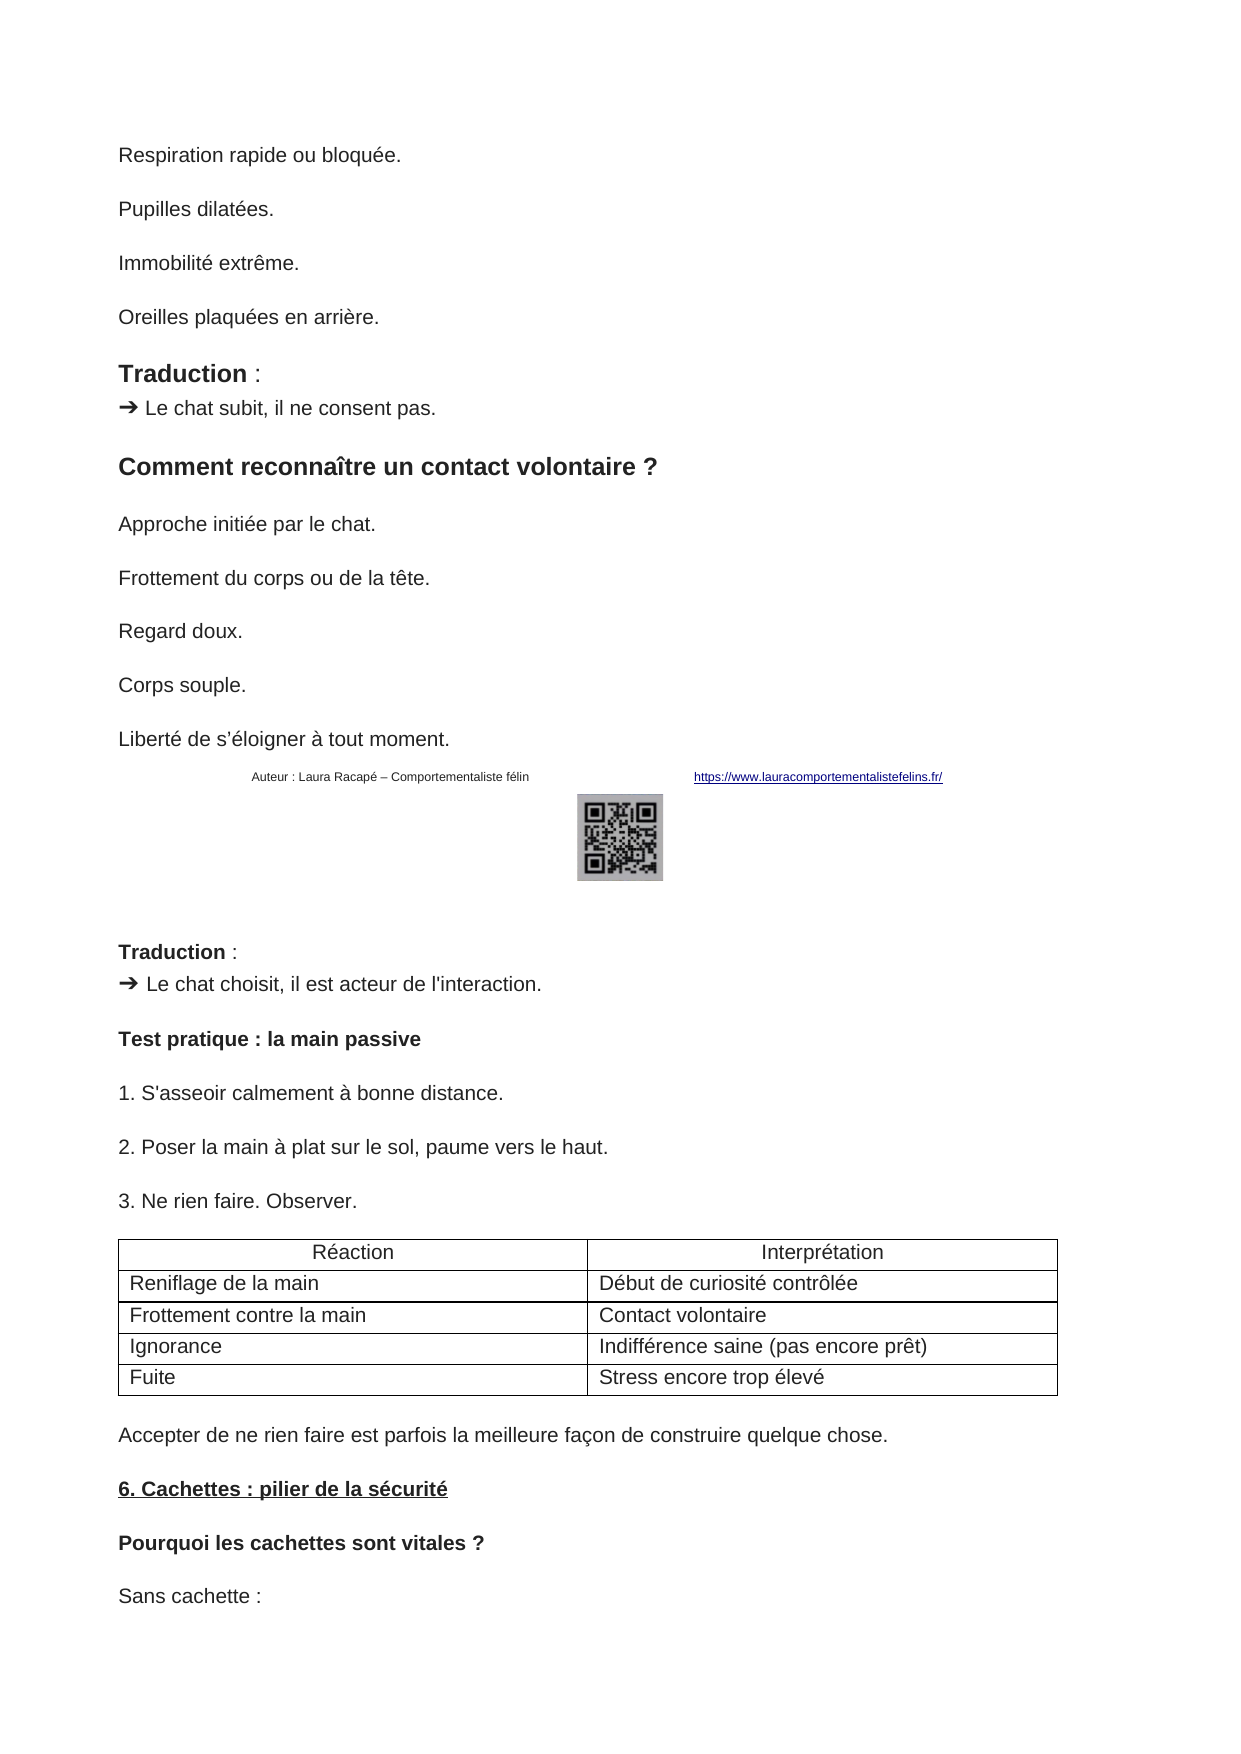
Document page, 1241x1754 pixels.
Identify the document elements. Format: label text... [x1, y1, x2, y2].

text 6. Cachettes : pilier de la sécurité [118, 1476, 1122, 1500]
text Sans cachette : [118, 1584, 1122, 1608]
table_cell Reniflage de la main [119, 1271, 587, 1301]
text ➔ Le chat subit, il ne consent pas. [118, 392, 1122, 421]
text Respiration rapide ou bloquée. [118, 143, 1122, 167]
text Comment reconnaître un contact volontaire ? [118, 452, 1122, 481]
text Auteur : Laura Racapé – Comportementaliste félin https://www.lauracomportementalistefelins.fr/ [118, 755, 1122, 789]
text Immobilité extrême. [118, 251, 1122, 275]
table_cell Frottement contre la main [119, 1303, 587, 1333]
text Corps souple. [118, 673, 1122, 697]
text Approche initiée par le chat. [118, 511, 1122, 535]
text Pupilles dilatées. [118, 197, 1122, 221]
text Test pratique : la main passive [118, 1027, 1122, 1051]
text 1. S'asseoir calmement à bonne distance. [118, 1081, 1122, 1105]
table_cell Ignorance [119, 1334, 587, 1364]
table_cell Fuite [119, 1365, 587, 1395]
text 2. Poser la main à plat sur le sol, paume vers le haut. [118, 1135, 1122, 1159]
text Liberté de s’éloigner à tout moment. [118, 727, 1122, 751]
text Oreilles plaquées en arrière. [118, 305, 1122, 329]
text Frottement du corps ou de la tête. [118, 565, 1122, 589]
table_cell Indifférence saine (pas encore prêt) [588, 1334, 1057, 1364]
table_cell Contact volontaire [588, 1303, 1057, 1333]
text Pourquoi les cachettes sont vitales ? [118, 1530, 1122, 1554]
text 3. Ne rien faire. Observer. [118, 1189, 1122, 1213]
table_header Réaction [119, 1240, 587, 1270]
text Traduction : [118, 359, 1122, 388]
table_cell Stress encore trop élevé [588, 1365, 1057, 1395]
text ➔ Le chat choisit, il est acteur de l'interaction. [118, 967, 1122, 996]
table_header Interprétation [588, 1240, 1057, 1270]
text Traduction : [118, 940, 1122, 964]
text Accepter de ne rien faire est parfois la meilleure façon de construire quelque chose. [118, 1422, 1122, 1446]
text Regard doux. [118, 619, 1122, 643]
table_cell Début de curiosité contrôlée [588, 1271, 1057, 1301]
